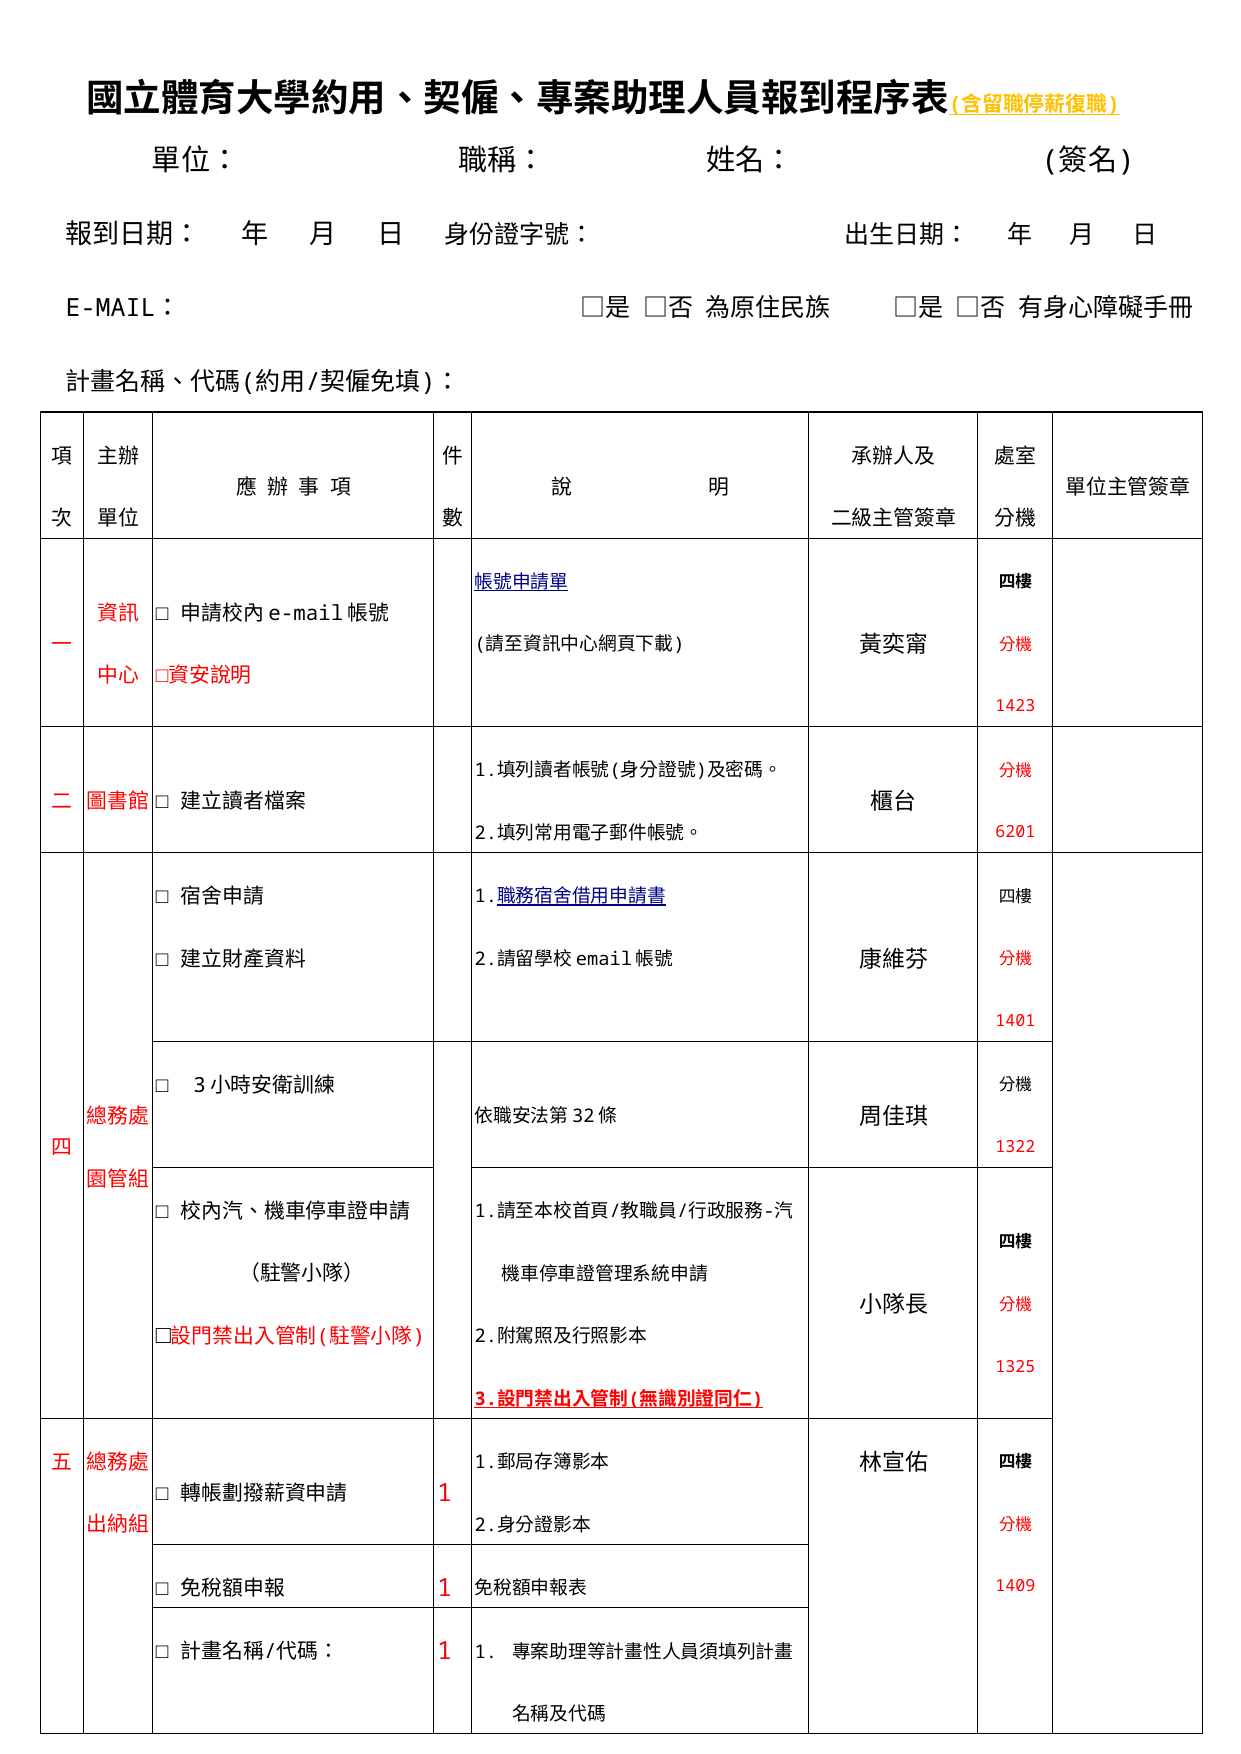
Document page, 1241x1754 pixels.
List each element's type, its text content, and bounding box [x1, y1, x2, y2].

table_cell 3小時安衛訓練 [153, 1042, 433, 1167]
table_cell □ 轉帳劃撥薪資申請 [153, 1419, 433, 1544]
table_cell 四樓 分機1423 [978, 539, 1052, 726]
table_cell [1053, 539, 1202, 726]
text 單位： 職稱： 姓名： (簽名) [93, 116, 1216, 179]
table_cell 帳號申請單 (請至資訊中心網頁下載) [472, 539, 808, 726]
table_cell 總務處園管組 [84, 853, 152, 1418]
table_cell [1053, 853, 1202, 1733]
text 國立體育大學約用、契僱、專案助理人員報到程序表(含留職停薪復職) [81, 54, 1125, 116]
table_cell □ 校內汽、機車停車證申請 （駐警小隊） □設門禁出入管制(駐警小隊) [153, 1168, 433, 1418]
table_cell [434, 727, 471, 852]
table_cell 一 [41, 539, 83, 726]
table_header 承辦人及 二級主管簽章 [809, 413, 977, 537]
table_cell 資訊 中心 [84, 539, 152, 726]
text 報到日期： 年 月 日 身份證字號： 出生日期： 年 月 日 [37, 190, 1216, 253]
table_header 單位主管簽章 [1053, 413, 1202, 537]
table_cell 1.請至本校首頁/教職員/行政服務-汽機車停車證管理系統申請 2.附駕照及行照影本 3.設門禁出入管制(無識別證同仁) [472, 1168, 808, 1418]
table_cell 二 [41, 727, 83, 852]
table_cell 康維芬 [809, 853, 977, 1041]
table_cell 小隊長 [809, 1168, 977, 1418]
table_cell [434, 853, 471, 1041]
table_cell 1.填列讀者帳號(身分證號)及密碼。 2.填列常用電子郵件帳號。 [472, 727, 808, 852]
table_cell 總務處出納組 [84, 1419, 152, 1733]
table_cell 1 [434, 1608, 471, 1733]
table_header 件 數 [434, 413, 471, 537]
table_header 項 次 [41, 413, 83, 537]
table_cell 林宣佑 [809, 1419, 977, 1733]
table_cell 四 [41, 853, 83, 1418]
text E-MAIL： □是 □否 為原住民族 □是 □否 有身心障礙手冊 [37, 264, 1216, 326]
table_cell 周佳琪 [809, 1042, 977, 1167]
table_header 主辦 單位 [84, 413, 152, 537]
table_cell □ 免稅額申報 [153, 1545, 433, 1607]
table_cell 分機1322 [978, 1042, 1052, 1167]
table_cell □ 申請校內e-mail帳號 □資安說明 [153, 539, 433, 726]
table_cell 櫃台 [809, 727, 977, 852]
table_cell □ 宿舍申請 □ 建立財產資料 [153, 853, 433, 1041]
table_header 應 辦 事 項 [153, 413, 433, 537]
table_cell 四樓 分機1409 [978, 1419, 1052, 1733]
table_cell 專案助理等計畫性人員須填列計畫名稱及代碼 約用/契僱免填 [472, 1608, 808, 1733]
table_cell □ 計畫名稱/代碼： [153, 1608, 433, 1733]
table_cell 五 [41, 1419, 83, 1733]
table_cell 黃奕甯 [809, 539, 977, 726]
table_cell [434, 539, 471, 726]
table_cell [434, 1042, 471, 1418]
table_cell 1 [434, 1419, 471, 1544]
table_cell 1.職務宿舍借用申請書 2.請留學校email帳號 [472, 853, 808, 1041]
table_cell 依職安法第32條 [472, 1042, 808, 1167]
table_header 說 明 [472, 413, 808, 537]
text 計畫名稱、代碼(約用/契僱免填)： [37, 338, 1216, 400]
table_header 處室 分機 [978, 413, 1052, 537]
table_cell [1053, 727, 1202, 852]
table_cell 圖書館 [84, 727, 152, 852]
table_cell 1.郵局存簿影本 2.身分證影本 [472, 1419, 808, 1544]
table_cell 四樓 分機1325 [978, 1168, 1052, 1418]
table_cell 1 [434, 1545, 471, 1607]
table_cell 四樓 分機1401 [978, 853, 1052, 1041]
table_cell □ 建立讀者檔案 [153, 727, 433, 852]
table_cell 分機6201 [978, 727, 1052, 852]
table_cell 免稅額申報表 [472, 1545, 808, 1607]
